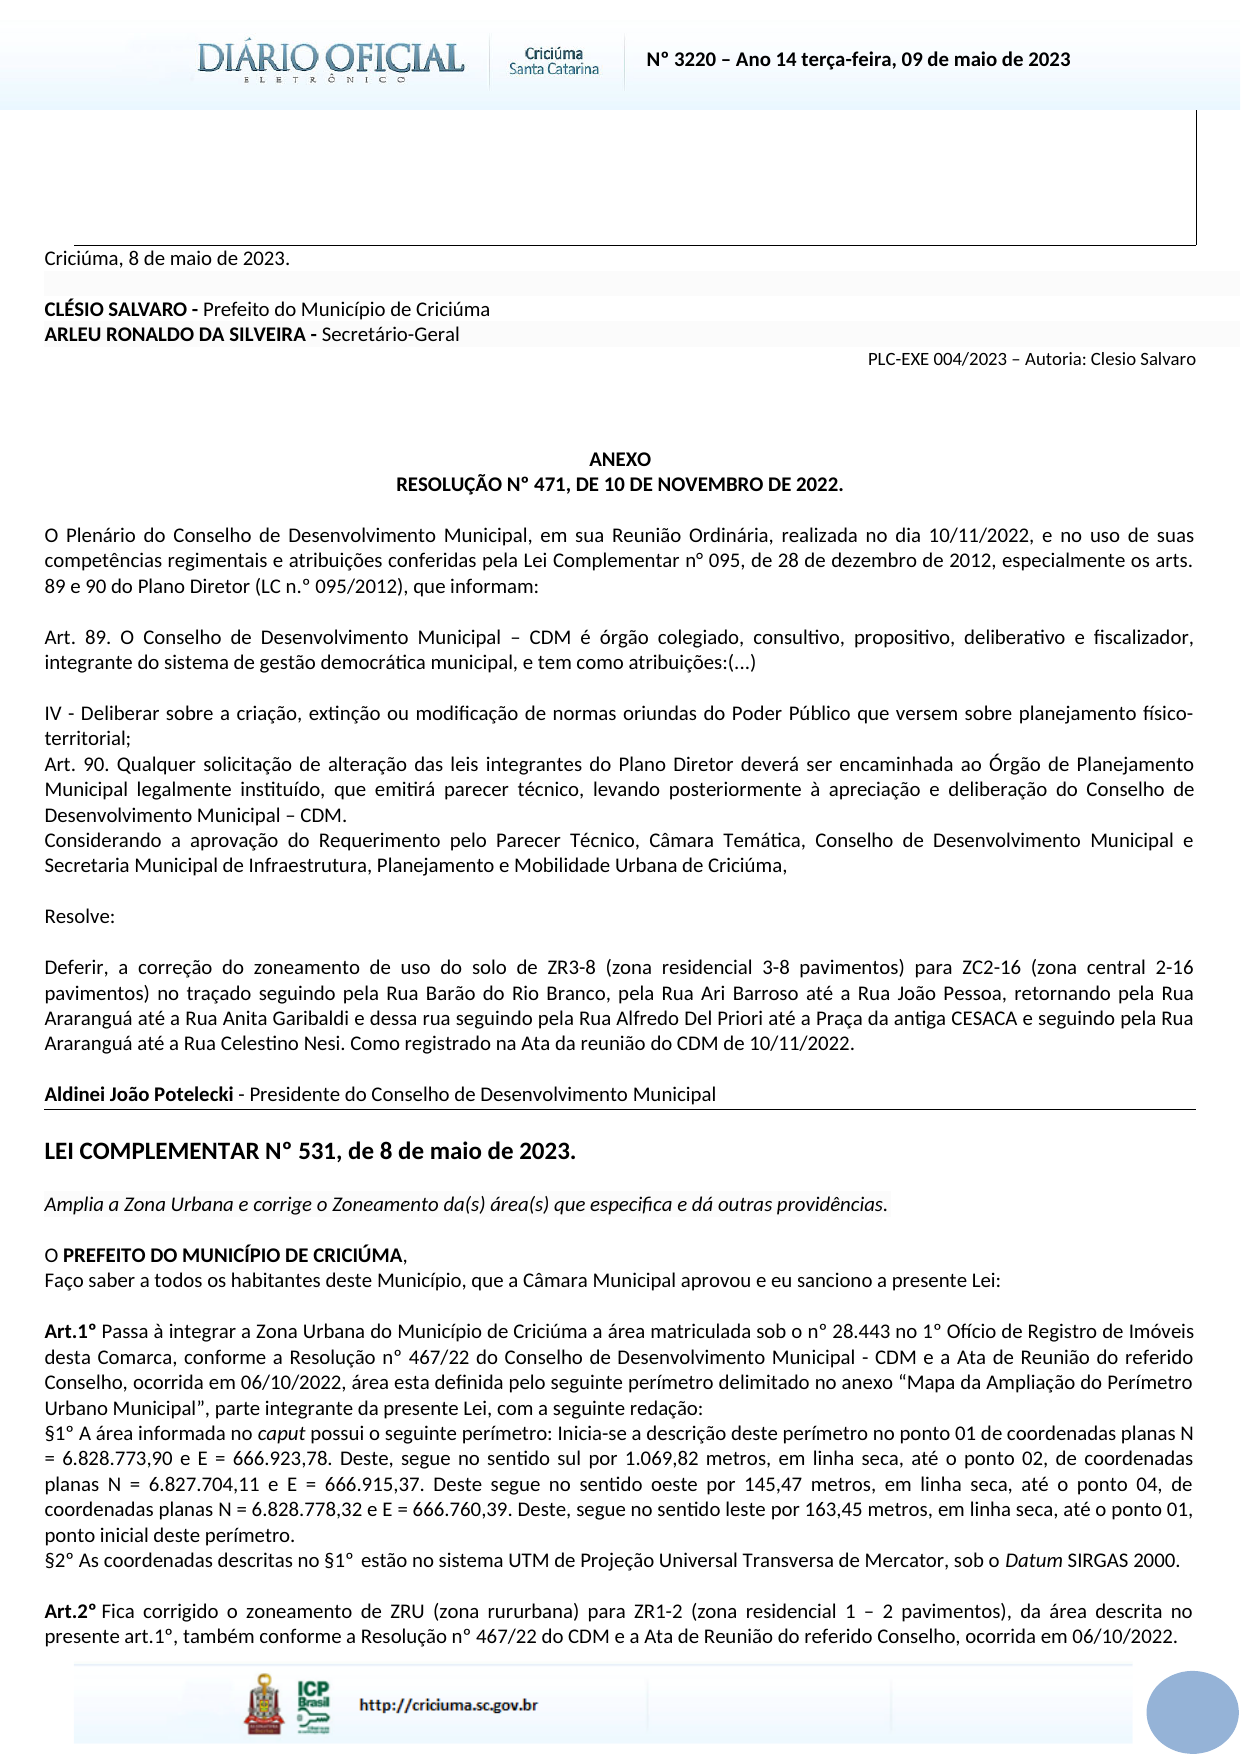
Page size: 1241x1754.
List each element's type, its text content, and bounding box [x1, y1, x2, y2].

text Art.2º Fica corrigido o zoneamento de ZRU (zona rururbana) para ZR1-2 (zona residencial 1 – 2 pavimentos), da área descrita no presente art.1º, também conforme a Resolução nº 467/22 do CDM e a Ata de Reunião do referido Conselho, ocorrida em 06/10/2022. [44, 1598, 1196, 1649]
text CLÉSIO SALVARO - Prefeito do Município de Criciúma [44, 296, 1240, 321]
text ARLEU RONALDO DA SILVEIRA - Secretário-Geral [44, 321, 1240, 347]
text §2º As coordenadas descritas no §1º estão no sistema UTM de Projeção Universal Transversa de Mercator, sob o Datum SIRGAS 2000. [44, 1547, 1196, 1573]
text Faço saber a todos os habitantes deste Município, que a Câmara Municipal aprovou e eu sanciono a presente Lei: [44, 1268, 1196, 1293]
text PLC-EXE 004/2023 – Autoria: Clesio Salvaro [44, 347, 1196, 370]
text Deferir, a correção do zoneamento de uso do solo de ZR3-8 (zona residencial 3-8 pavimentos) para ZC2-16 (zona central 2-16 pavimentos) no traçado seguindo pela Rua Barão do Rio Branco, pela Rua Ari Barroso até a Rua João Pessoa, retornando pela Rua Araranguá até a Rua Anita Garibaldi e dessa rua seguindo pela Rua Alfredo Del Priori até a Praça da antiga CESACA e seguindo pela Rua Araranguá até a Rua Celestino Nesi. Como registrado na Ata da reunião do CDM de 10/11/2022. [44, 954, 1196, 1056]
text Amplia a Zona Urbana e corrige o Zoneamento da(s) área(s) que especifica e dá outras providências. [44, 1191, 1196, 1217]
text Art.1º Passa à integrar a Zona Urbana do Município de Criciúma a área matriculada sob o nº 28.443 no 1º Ofício de Registro de Imóveis desta Comarca, conforme a Resolução nº 467/22 do Conselho de Desenvolvimento Municipal - CDM e a Ata de Reunião do referido Conselho, ocorrida em 06/10/2022, área esta definida pelo seguinte perímetro delimitado no anexo “Mapa da Ampliação do Perímetro Urbano Municipal”, parte integrante da presente Lei, com a seguinte redação: [44, 1318, 1196, 1420]
text ANEXO RESOLUÇÃO Nº 471, DE 10 DE NOVEMBRO DE 2022. [44, 446, 1196, 497]
text O Plenário do Conselho de Desenvolvimento Municipal, em sua Reunião Ordinária, realizada no dia 10/11/2022, e no uso de suas competências regimentais e atribuições conferidas pela Lei Complementar n° 095, de 28 de dezembro de 2012, especialmente os arts. 89 e 90 do Plano Diretor (LC n.º 095/2012), que informam: [44, 522, 1196, 598]
text Considerando a aprovação do Requerimento pelo Parecer Técnico, Câmara Temática, Conselho de Desenvolvimento Municipal e Secretaria Municipal de Infraestrutura, Planejamento e Mobilidade Urbana de Criciúma, [44, 827, 1196, 878]
text O PREFEITO DO MUNICÍPIO DE CRICIÚMA, [44, 1242, 1196, 1268]
text Art. 90. Qualquer solicitação de alteração das leis integrantes do Plano Diretor deverá ser encaminhada ao Órgão de Planejamento Municipal legalmente instituído, que emitirá parecer técnico, levando posteriormente à apreciação e deliberação do Conselho de Desenvolvimento Municipal – CDM. [44, 751, 1196, 827]
text Resolve: [44, 903, 1196, 929]
text Art. 89. O Conselho de Desenvolvimento Municipal – CDM é órgão colegiado, consultivo, propositivo, deliberativo e fiscalizador, integrante do sistema de gestão democrática municipal, e tem como atribuições:(...) [44, 624, 1196, 675]
text Criciúma, 8 de maio de 2023. [44, 245, 1196, 271]
text Aldinei João Potelecki - Presidente do Conselho de Desenvolvimento Municipal [44, 1081, 1196, 1109]
text LEI COMPLEMENTAR Nº 531, de 8 de maio de 2023. [44, 1135, 1196, 1166]
text IV - Deliberar sobre a criação, extinção ou modificação de normas oriundas do Poder Público que versem sobre planejamento físico-territorial; [44, 700, 1196, 751]
text §1º A área informada no caput possui o seguinte perímetro: Inicia-se a descrição deste perímetro no ponto 01 de coordenadas planas N = 6.828.773,90 e E = 666.923,78. Deste, segue no sentido sul por 1.069,82 metros, em linha seca, até o ponto 02, de coordenadas planas N = 6.827.704,11 e E = 666.915,37. Deste segue no sentido oeste por 145,47 metros, em linha seca, até o ponto 04, de coordenadas planas N = 6.828.778,32 e E = 666.760,39. Deste, segue no sentido leste por 163,45 metros, em linha seca, até o ponto 01, ponto inicial deste perímetro. [44, 1420, 1196, 1547]
